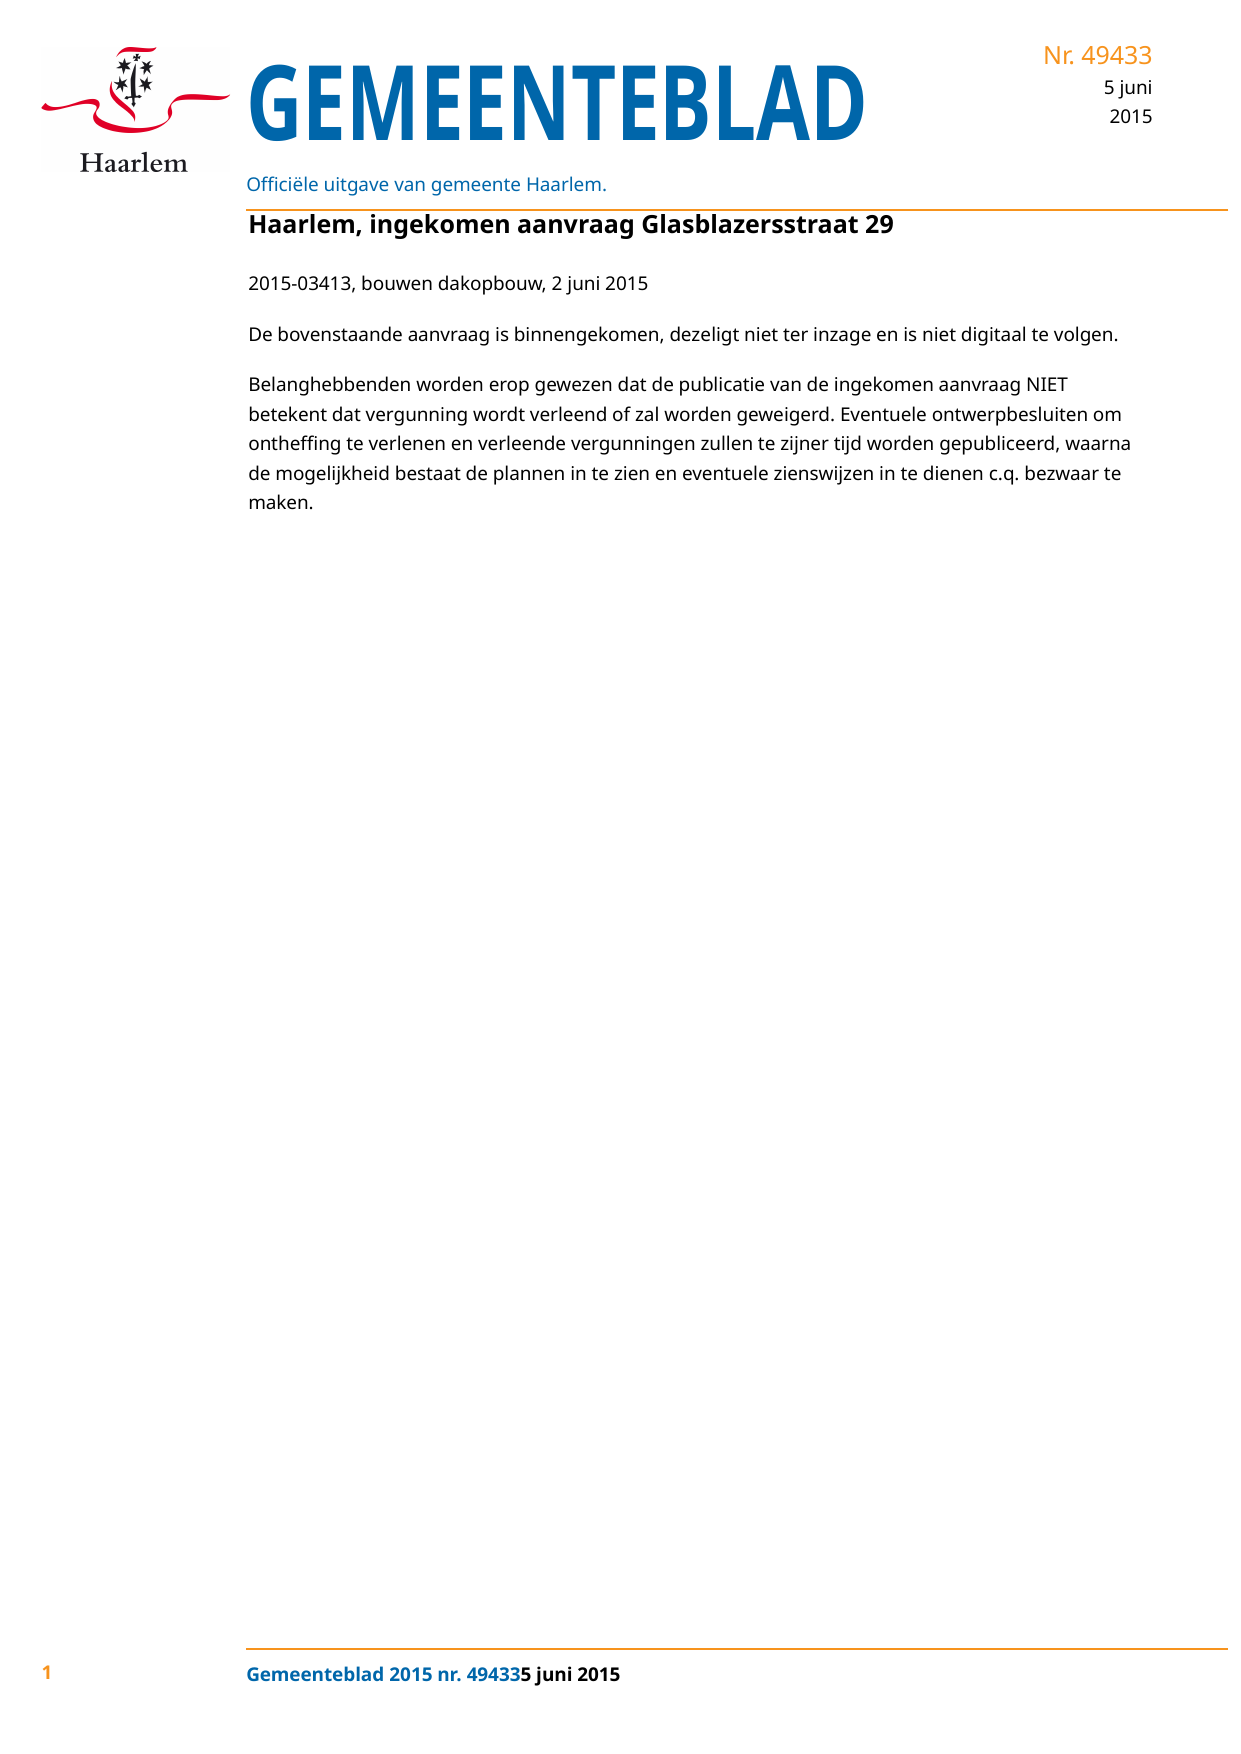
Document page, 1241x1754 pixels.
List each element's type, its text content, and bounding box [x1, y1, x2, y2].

picture [41, 47, 231, 172]
text Belanghebbenden worden erop gewezen dat de publicatie van de ingekomen aanvraag NIET betekent dat vergunning wordt verleend of zal worden geweigerd. Eventuele ontwerpbesluiten om ontheffing te verlenen en verleende vergunningen zullen te zijner tijd worden gepubliceerd, waarna de mogelijkheid bestaat de plannen in te zien en eventuele zienswijzen in te dienen c.q. bezwaar te maken. [248, 371, 1152, 515]
text De bovenstaande aanvraag is binnengekomen, dezeligt niet ter inzage en is niet digitaal te volgen. [248, 321, 1152, 346]
text 2015-03413, bouwen dakopbouw, 2 juni 2015 [248, 270, 1152, 296]
text Haarlem, ingekomen aanvraag Glasblazersstraat 29 [248, 211, 1152, 241]
